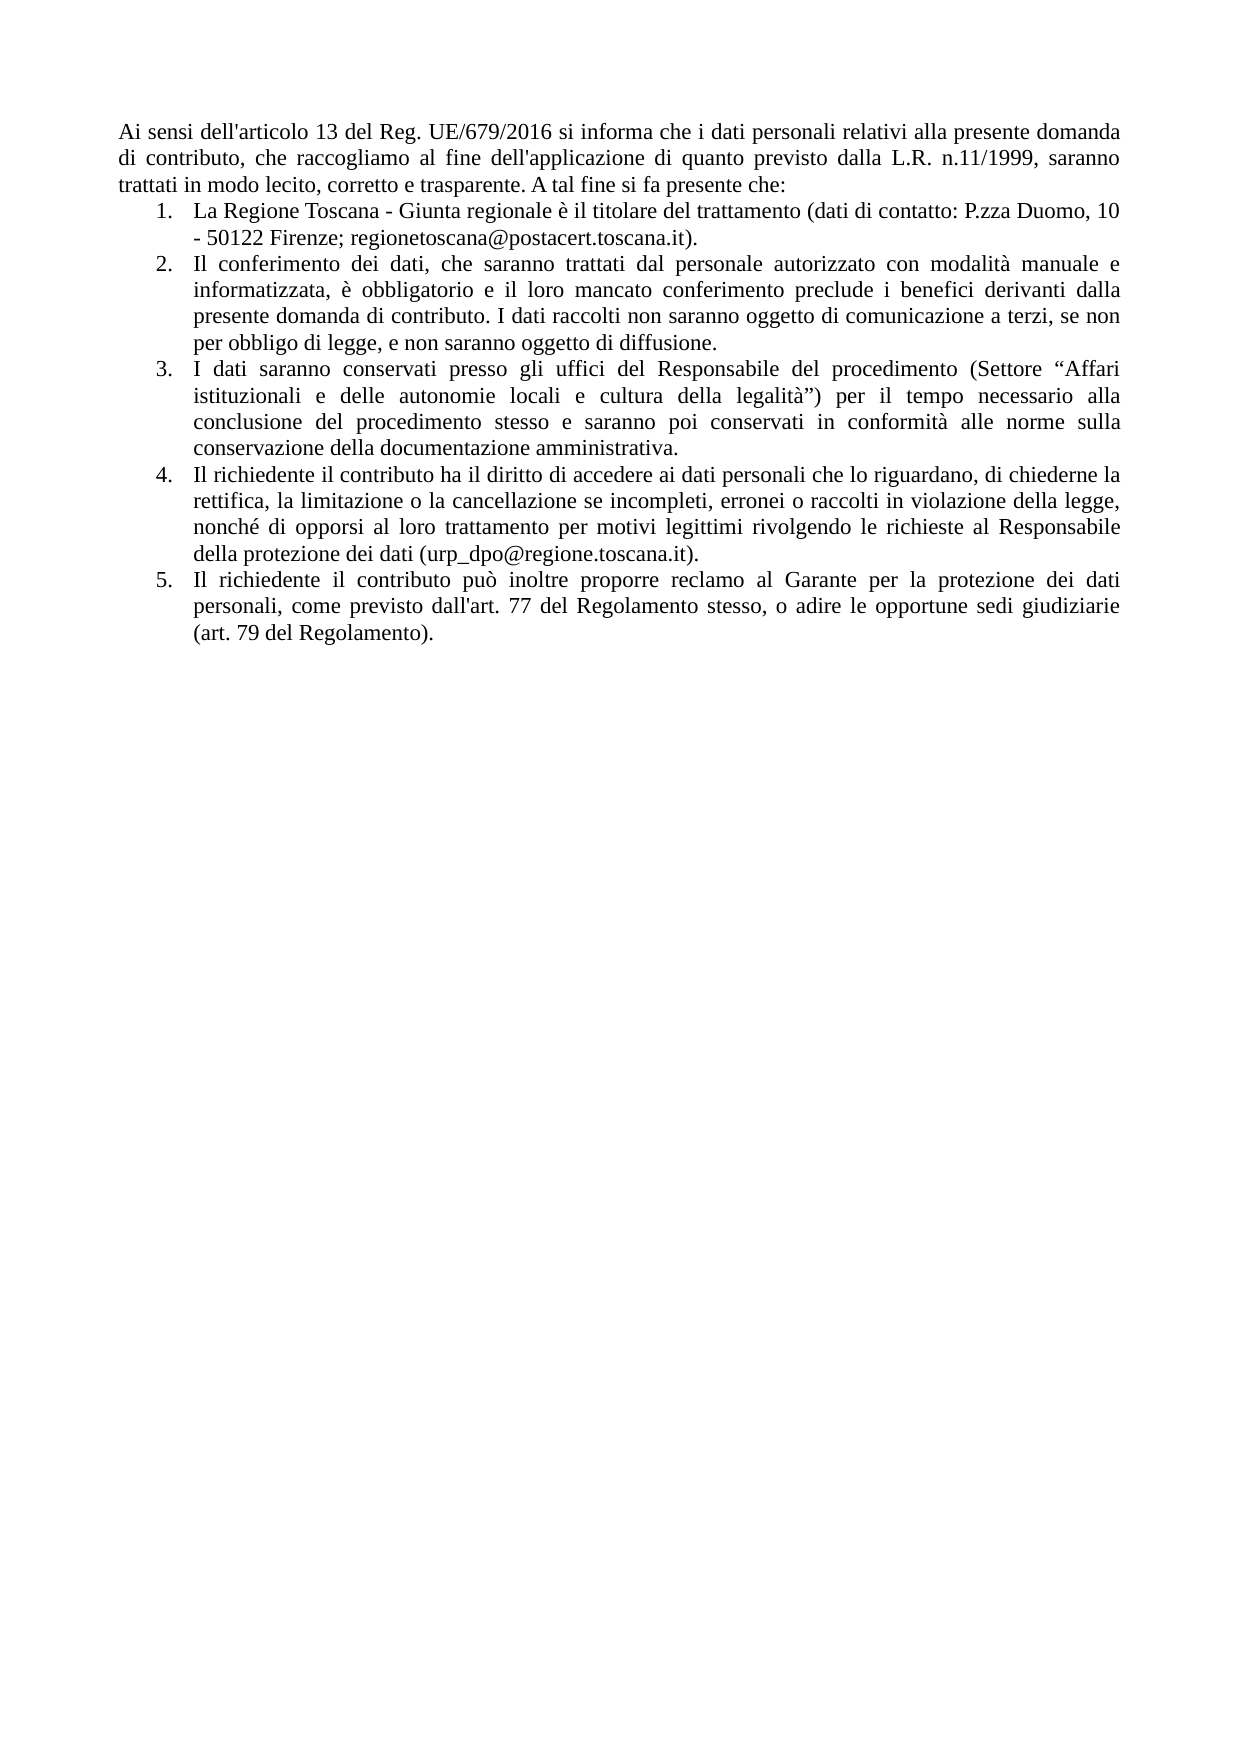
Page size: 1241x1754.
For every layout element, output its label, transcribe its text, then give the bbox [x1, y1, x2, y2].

list Il richiedente il contributo può inoltre proporre reclamo al Garante per la protezione dei dati personali, come previsto dall'art. 77 del Regolamento stesso, o adire le opportune sedi giudiziarie (art. 79 del Regolamento). [156, 566, 1122, 645]
list Il richiedente il contributo ha il diritto di accedere ai dati personali che lo riguardano, di chiederne la rettifica, la limitazione o la cancellazione se incompleti, erronei o raccolti in violazione della legge, nonché di opporsi al loro trattamento per motivi legittimi rivolgendo le richieste al Responsabile della protezione dei dati (urp_dpo@regione.toscana.it). [156, 461, 1122, 566]
list Il conferimento dei dati, che saranno trattati dal personale autorizzato con modalità manuale e informatizzata, è obbligatorio e il loro mancato conferimento preclude i benefici derivanti dalla presente domanda di contributo. I dati raccolti non saranno oggetto di comunicazione a terzi, se non per obbligo di legge, e non saranno oggetto di diffusione. [156, 250, 1122, 355]
list La Regione Toscana - Giunta regionale è il titolare del trattamento (dati di contatto: P.zza Duomo, 10 - 50122 Firenze; regionetoscana@postacert.toscana.it). [156, 197, 1122, 250]
text Ai sensi dell'articolo 13 del Reg. UE/679/2016 si informa che i dati personali relativi alla presente domanda di contributo, che raccogliamo al fine dell'applicazione di quanto previsto dalla L.R. n.11/1999, saranno trattati in modo lecito, corretto e trasparente. A tal fine si fa presente che: [118, 118, 1122, 197]
list I dati saranno conservati presso gli uffici del Responsabile del procedimento (Settore “Affari istituzionali e delle autonomie locali e cultura della legalità”) per il tempo necessario alla conclusione del procedimento stesso e saranno poi conservati in conformità alle norme sulla conservazione della documentazione amministrativa. [156, 355, 1122, 461]
